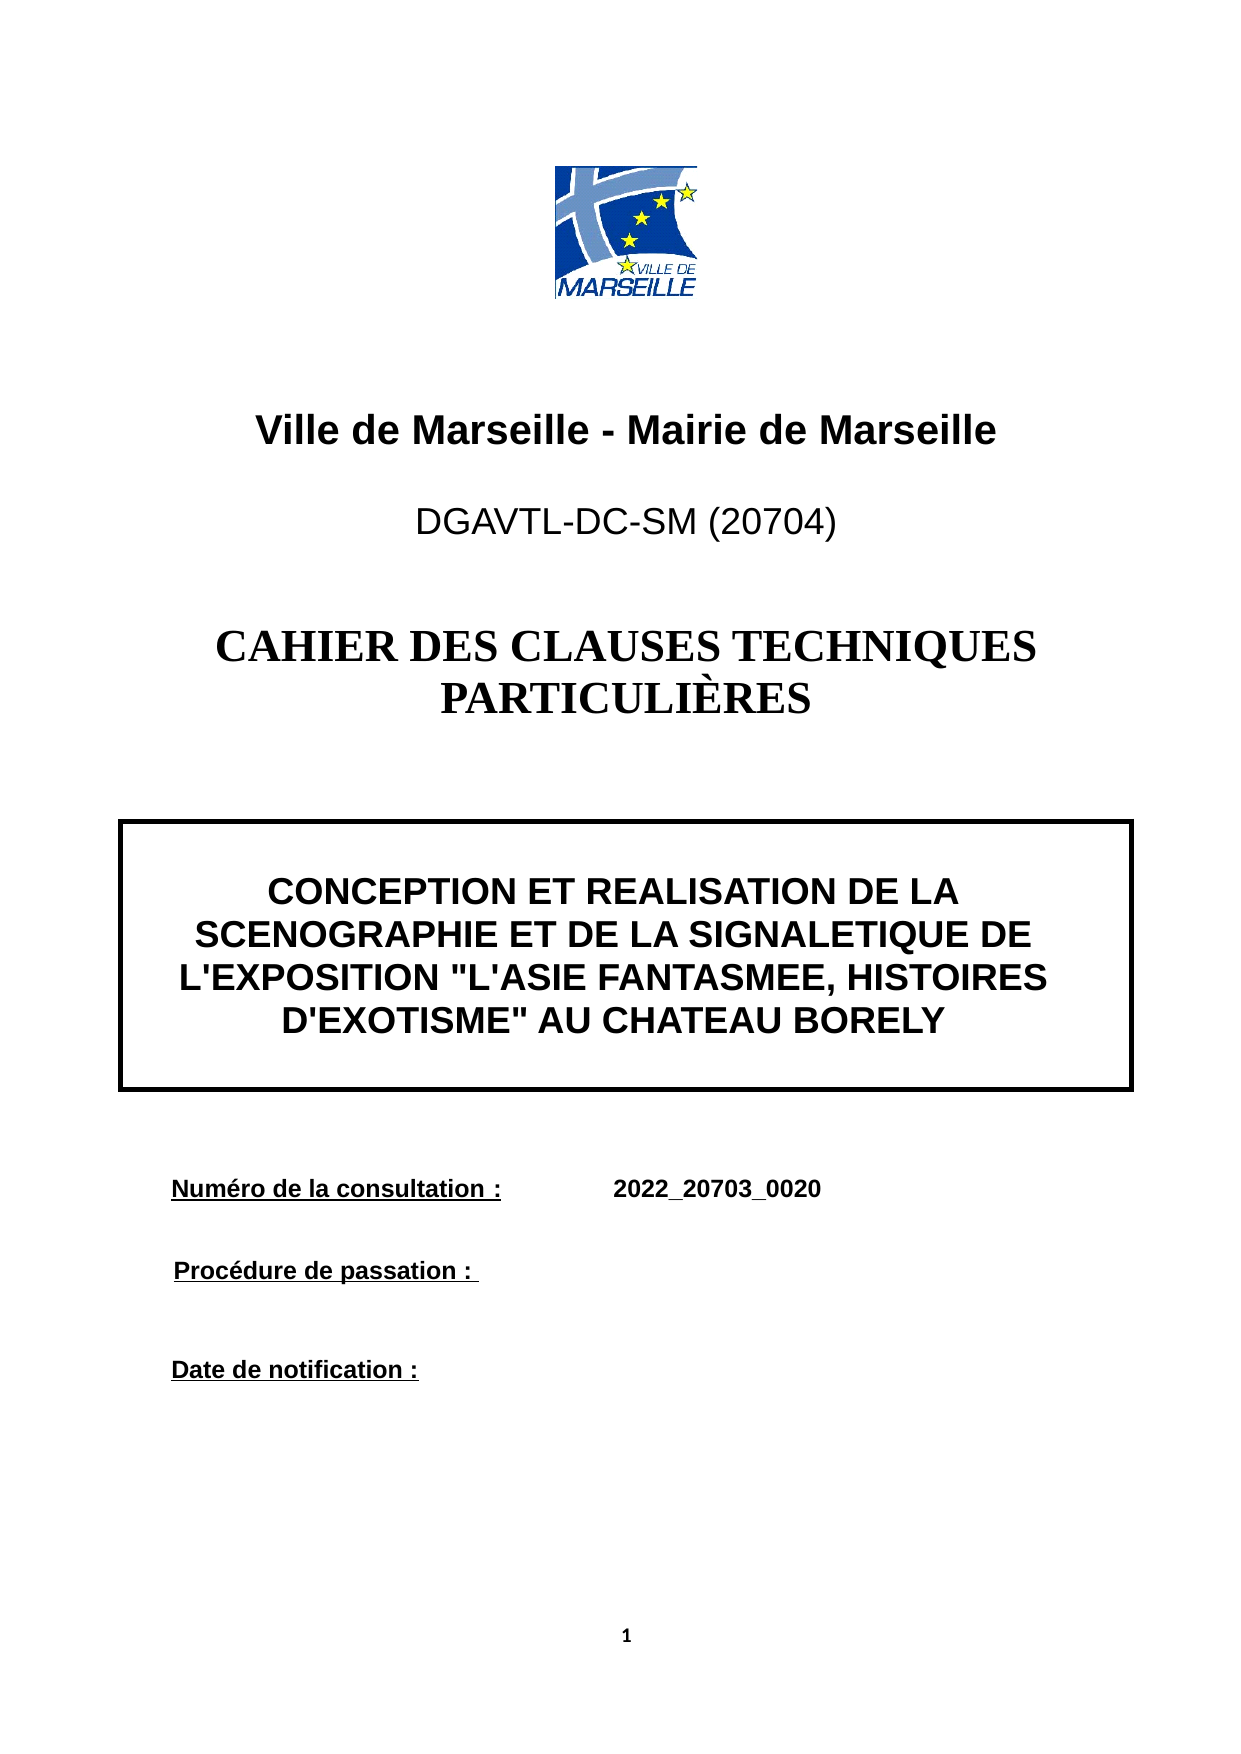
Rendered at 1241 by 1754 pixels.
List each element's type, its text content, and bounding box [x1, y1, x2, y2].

text Ville de Marseille - Mairie de Marseille [118, 406, 1134, 453]
text Date de notification : [171, 1355, 1134, 1384]
text CAHIER DES CLAUSES TECHNIQUES PARTICULIÈRES [118, 618, 1134, 723]
text DGAVTL-DC-SM (20704) [118, 499, 1134, 543]
text CONCEPTION ET REALISATION DE LA SCENOGRAPHIE ET DE LA SIGNALETIQUE DE L'EXPOSITION "L'ASIE FANTASMEE, HISTOIRES D'EXOTISME" AU CHATEAU BORELY [123, 862, 1129, 1041]
text Procédure de passation : [173, 1256, 1134, 1284]
text Numéro de la consultation : 2022_20703_0020 [171, 1174, 1134, 1203]
